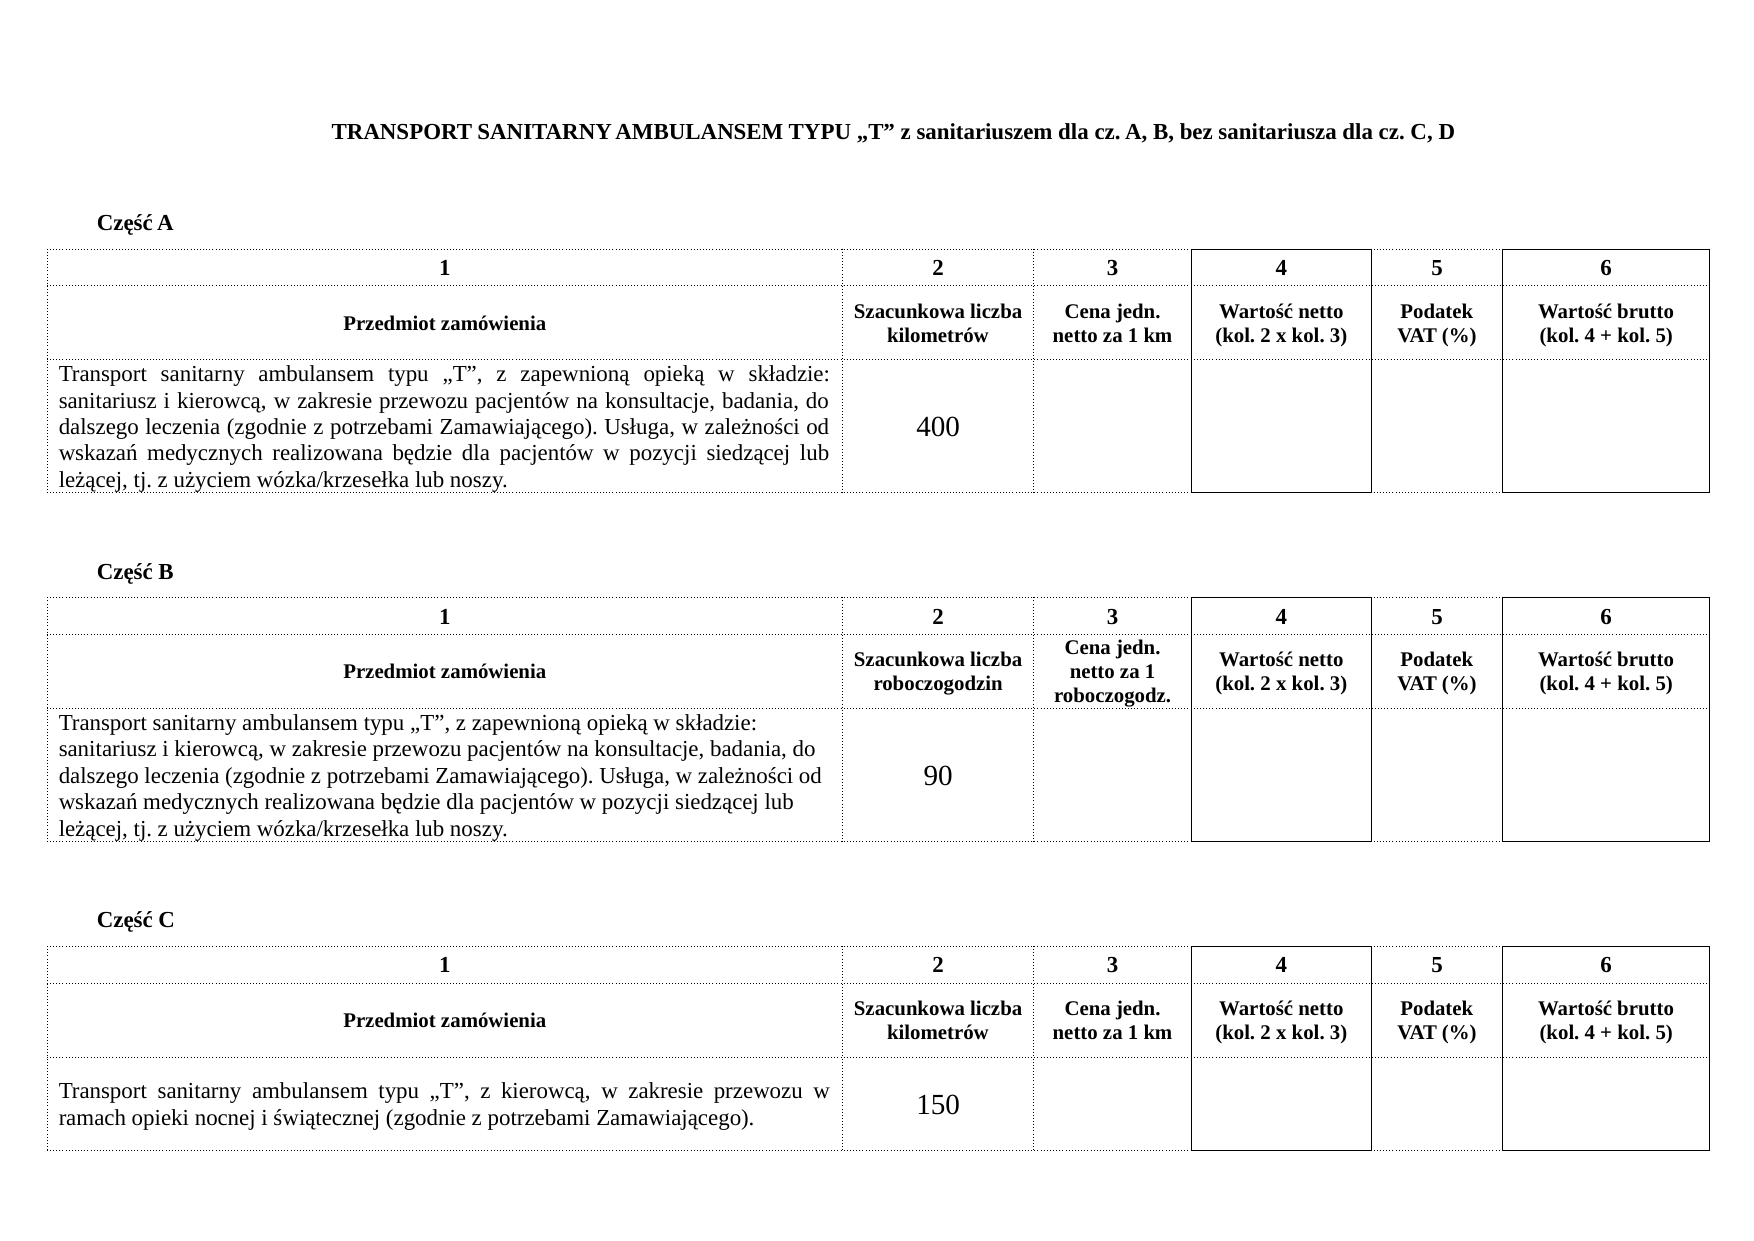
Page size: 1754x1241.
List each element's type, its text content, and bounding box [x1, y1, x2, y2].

table_cell Przedmiot zamówienia [47, 634, 842, 708]
table_header 3 [1034, 946, 1191, 982]
table_cell Podatek VAT (%) [1372, 285, 1502, 359]
table_cell Cena jedn. netto za 1 km [1034, 285, 1191, 359]
table_cell 150 [842, 1057, 1033, 1150]
table_header 6 [1503, 598, 1709, 634]
table_cell Wartość netto (kol. 2 x kol. 3) [1192, 634, 1371, 708]
table_cell Wartość netto (kol. 2 x kol. 3) [1192, 285, 1371, 359]
table_cell Szacunkowa liczba kilometrów [842, 285, 1033, 359]
text Część A [97, 209, 1653, 235]
table_cell Podatek VAT (%) [1372, 983, 1502, 1057]
table_cell [1503, 1057, 1709, 1150]
table_cell [1192, 708, 1371, 841]
table_header 3 [1034, 597, 1191, 634]
table_cell Podatek VAT (%) [1372, 634, 1502, 708]
table_header 2 [842, 597, 1033, 634]
text Część C [97, 906, 1653, 933]
table_cell [1372, 1057, 1502, 1150]
table_header 1 [47, 597, 842, 634]
table_header 4 [1192, 947, 1371, 982]
table_header 1 [47, 249, 842, 285]
table_cell Transport sanitarny ambulansem typu „T”, z zapewnioną opieką w składzie: sanitariusz i kierowcą, w zakresie przewozu pacjentów na konsultacje, badania, do dalszego leczenia (zgodnie z potrzebami Zamawiającego). Usługa, w zależności od wskazań medycznych realizowana będzie dla pacjentów w pozycji siedzącej lub leżącej, tj. z użyciem wózka/krzesełka lub noszy. [47, 708, 842, 841]
table_header 3 [1034, 249, 1191, 285]
table_header 2 [842, 249, 1033, 285]
table_header 5 [1372, 597, 1502, 634]
table_cell Cena jedn. netto za 1 roboczogodz. [1034, 634, 1191, 708]
table_cell Przedmiot zamówienia [47, 983, 842, 1057]
table_header 5 [1372, 249, 1502, 285]
table_cell [1503, 359, 1709, 492]
table_cell [1034, 708, 1191, 841]
table_cell Wartość netto (kol. 2 x kol. 3) [1192, 983, 1371, 1057]
text Część B [97, 558, 1653, 584]
table_cell Wartość brutto (kol. 4 + kol. 5) [1503, 285, 1709, 359]
table_header 6 [1503, 947, 1709, 982]
table_header 2 [842, 946, 1033, 982]
text TRANSPORT SANITARNY AMBULANSEM TYPU „T” z sanitariuszem dla cz. A, B, bez sanitariusza dla cz. C, D [134, 118, 1653, 144]
table_cell 90 [842, 708, 1033, 841]
table_cell Przedmiot zamówienia [47, 285, 842, 359]
table_cell Szacunkowa liczba kilometrów [842, 983, 1033, 1057]
table_cell [1034, 359, 1191, 492]
table_cell Szacunkowa liczba roboczogodzin [842, 634, 1033, 708]
table_cell 400 [842, 359, 1033, 492]
table_cell Cena jedn. netto za 1 km [1034, 983, 1191, 1057]
table_cell [1192, 359, 1371, 492]
table_header 4 [1192, 250, 1371, 285]
table_cell [1372, 708, 1502, 841]
table_header 6 [1503, 250, 1709, 285]
table_cell [1192, 1057, 1371, 1150]
table_header 4 [1192, 598, 1371, 634]
table_cell [1503, 708, 1709, 841]
table_header 5 [1372, 946, 1502, 982]
table_cell Transport sanitarny ambulansem typu „T”, z zapewnioną opieką w składzie: sanitariusz i kierowcą, w zakresie przewozu pacjentów na konsultacje, badania, do dalszego leczenia (zgodnie z potrzebami Zamawiającego). Usługa, w zależności od wskazań medycznych realizowana będzie dla pacjentów w pozycji siedzącej lub leżącej, tj. z użyciem wózka/krzesełka lub noszy. [47, 359, 842, 492]
table_cell Wartość brutto (kol. 4 + kol. 5) [1503, 983, 1709, 1057]
table_cell Wartość brutto (kol. 4 + kol. 5) [1503, 634, 1709, 708]
table_cell [1372, 359, 1502, 492]
table_header 1 [47, 946, 842, 982]
table_cell Transport sanitarny ambulansem typu „T”, z kierowcą, w zakresie przewozu w ramach opieki nocnej i świątecznej (zgodnie z potrzebami Zamawiającego). [47, 1057, 842, 1150]
table_cell [1034, 1057, 1191, 1150]
